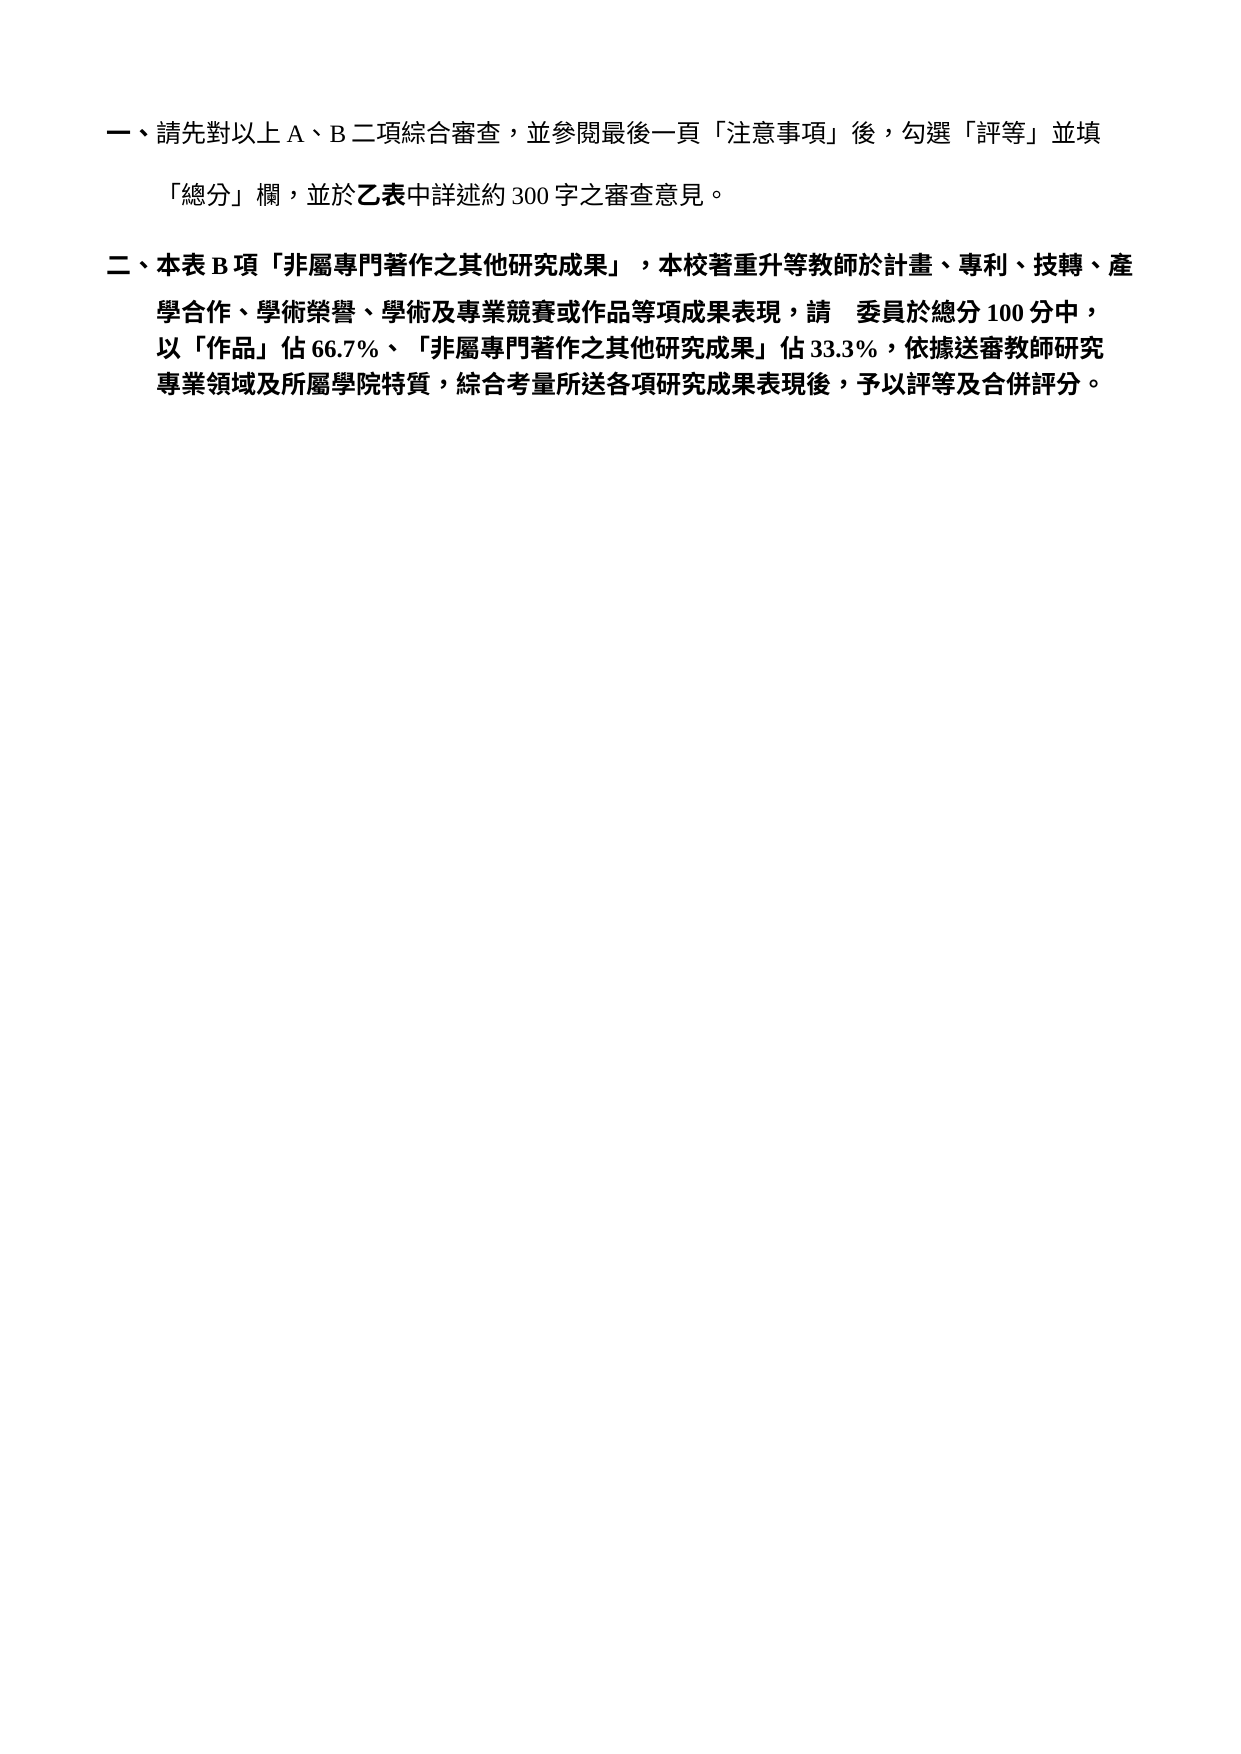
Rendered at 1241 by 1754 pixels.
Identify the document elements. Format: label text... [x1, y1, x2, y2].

text 二、本表B項「非屬專門著作之其他研究成果」，本校著重升等教師於計畫、專利、技轉、產 [106, 222, 1134, 285]
text 一、請先對以上A、B二項綜合審查，並參閱最後一頁「注意事項」後，勾選「評等」並填「總分」欄，並於乙表中詳述約300字之審查意見。 [106, 90, 1134, 215]
text 學合作、學術榮譽、學術及專業競賽或作品等項成果表現，請 委員於總分100分中，以「作品」佔66.7%、「非屬專門著作之其他研究成果」佔33.3%，依據送審教師研究專業領域及所屬學院特質，綜合考量所送各項研究成果表現後，予以評等及合併評分。 [156, 292, 1128, 401]
